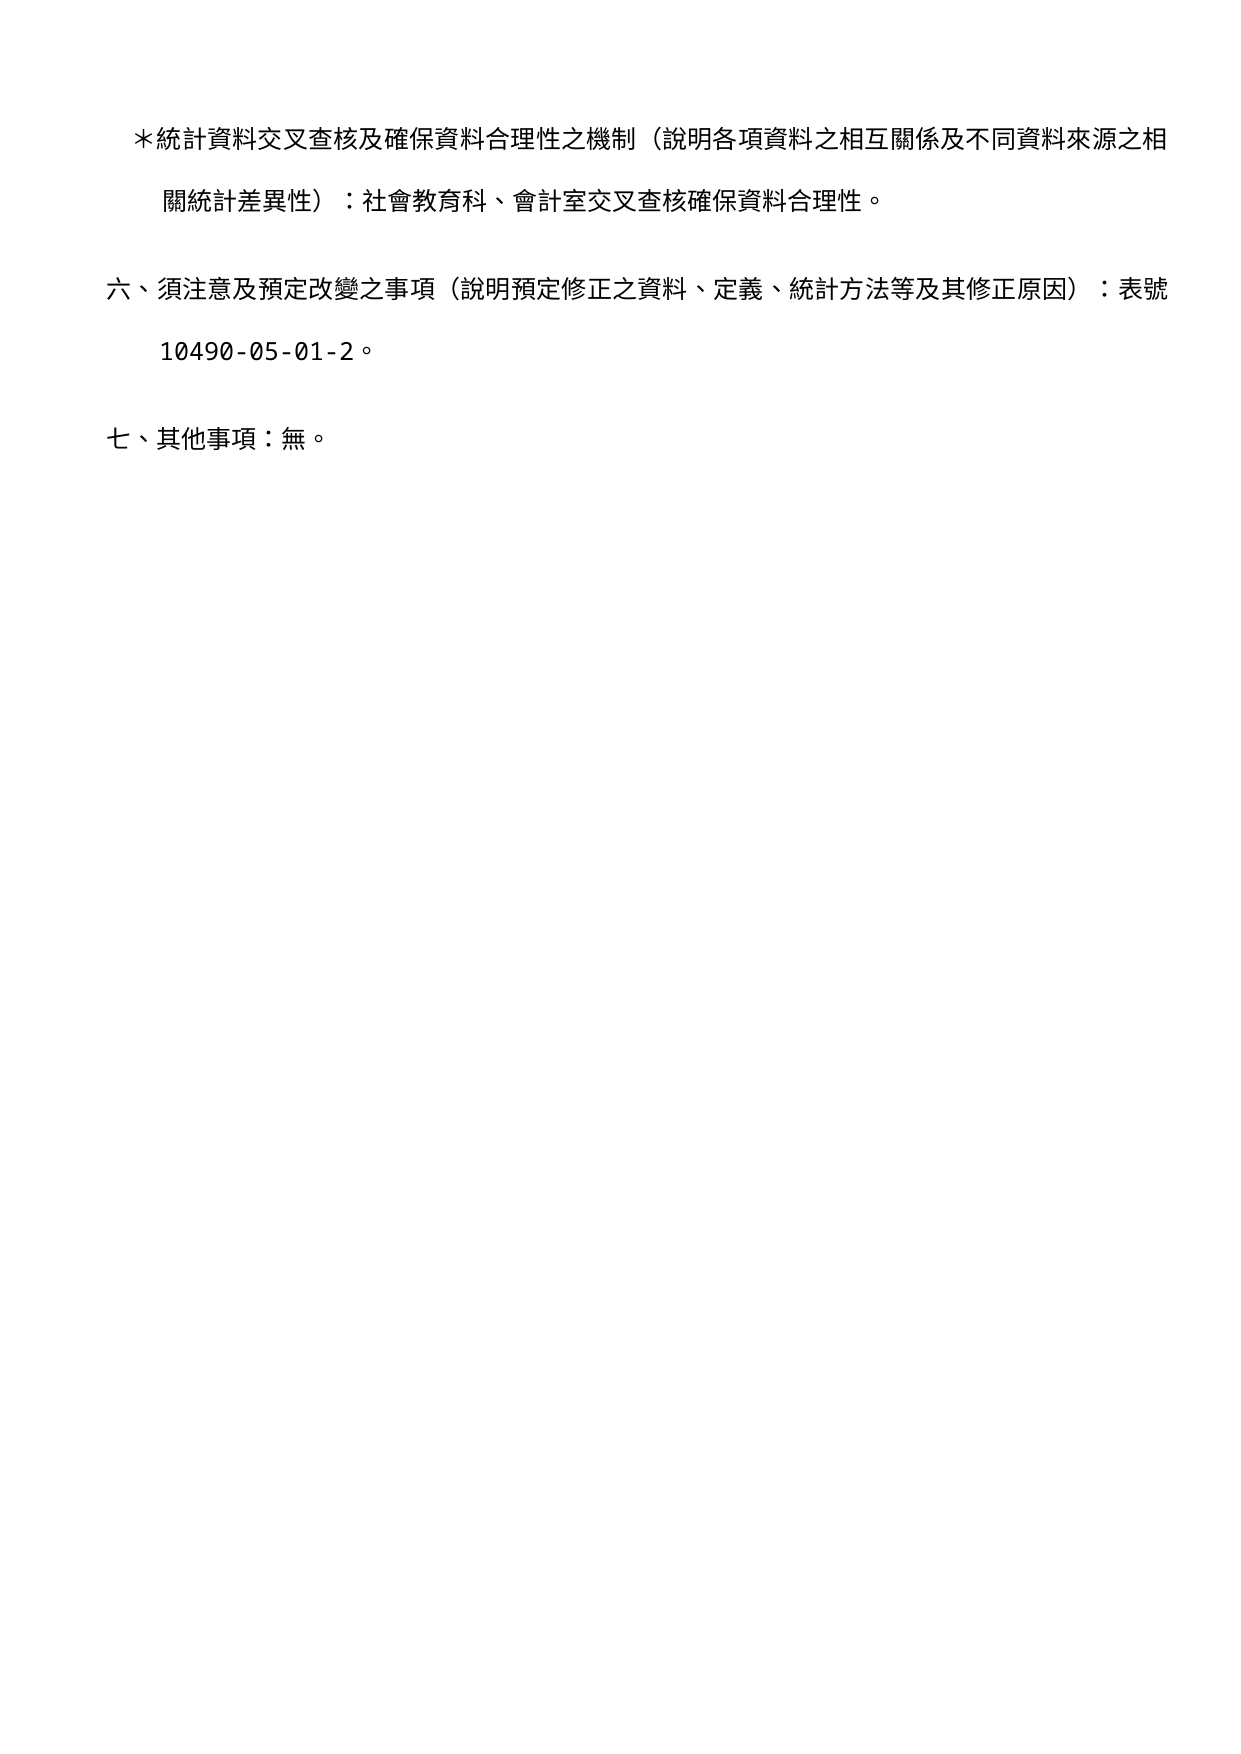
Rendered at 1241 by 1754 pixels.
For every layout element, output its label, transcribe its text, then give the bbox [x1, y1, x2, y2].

text ＊統計資料交叉查核及確保資料合理性之機制（說明各項資料之相互關係及不同資料來源之相關統計差異性）：社會教育科、會計室交叉查核確保資料合理性。 [131, 96, 1169, 221]
text 六、須注意及預定改變之事項（說明預定修正之資料、定義、統計方法等及其修正原因）：表號10490-05-01-2。 [106, 246, 1169, 371]
text 七、其他事項：無。 [106, 396, 1169, 458]
